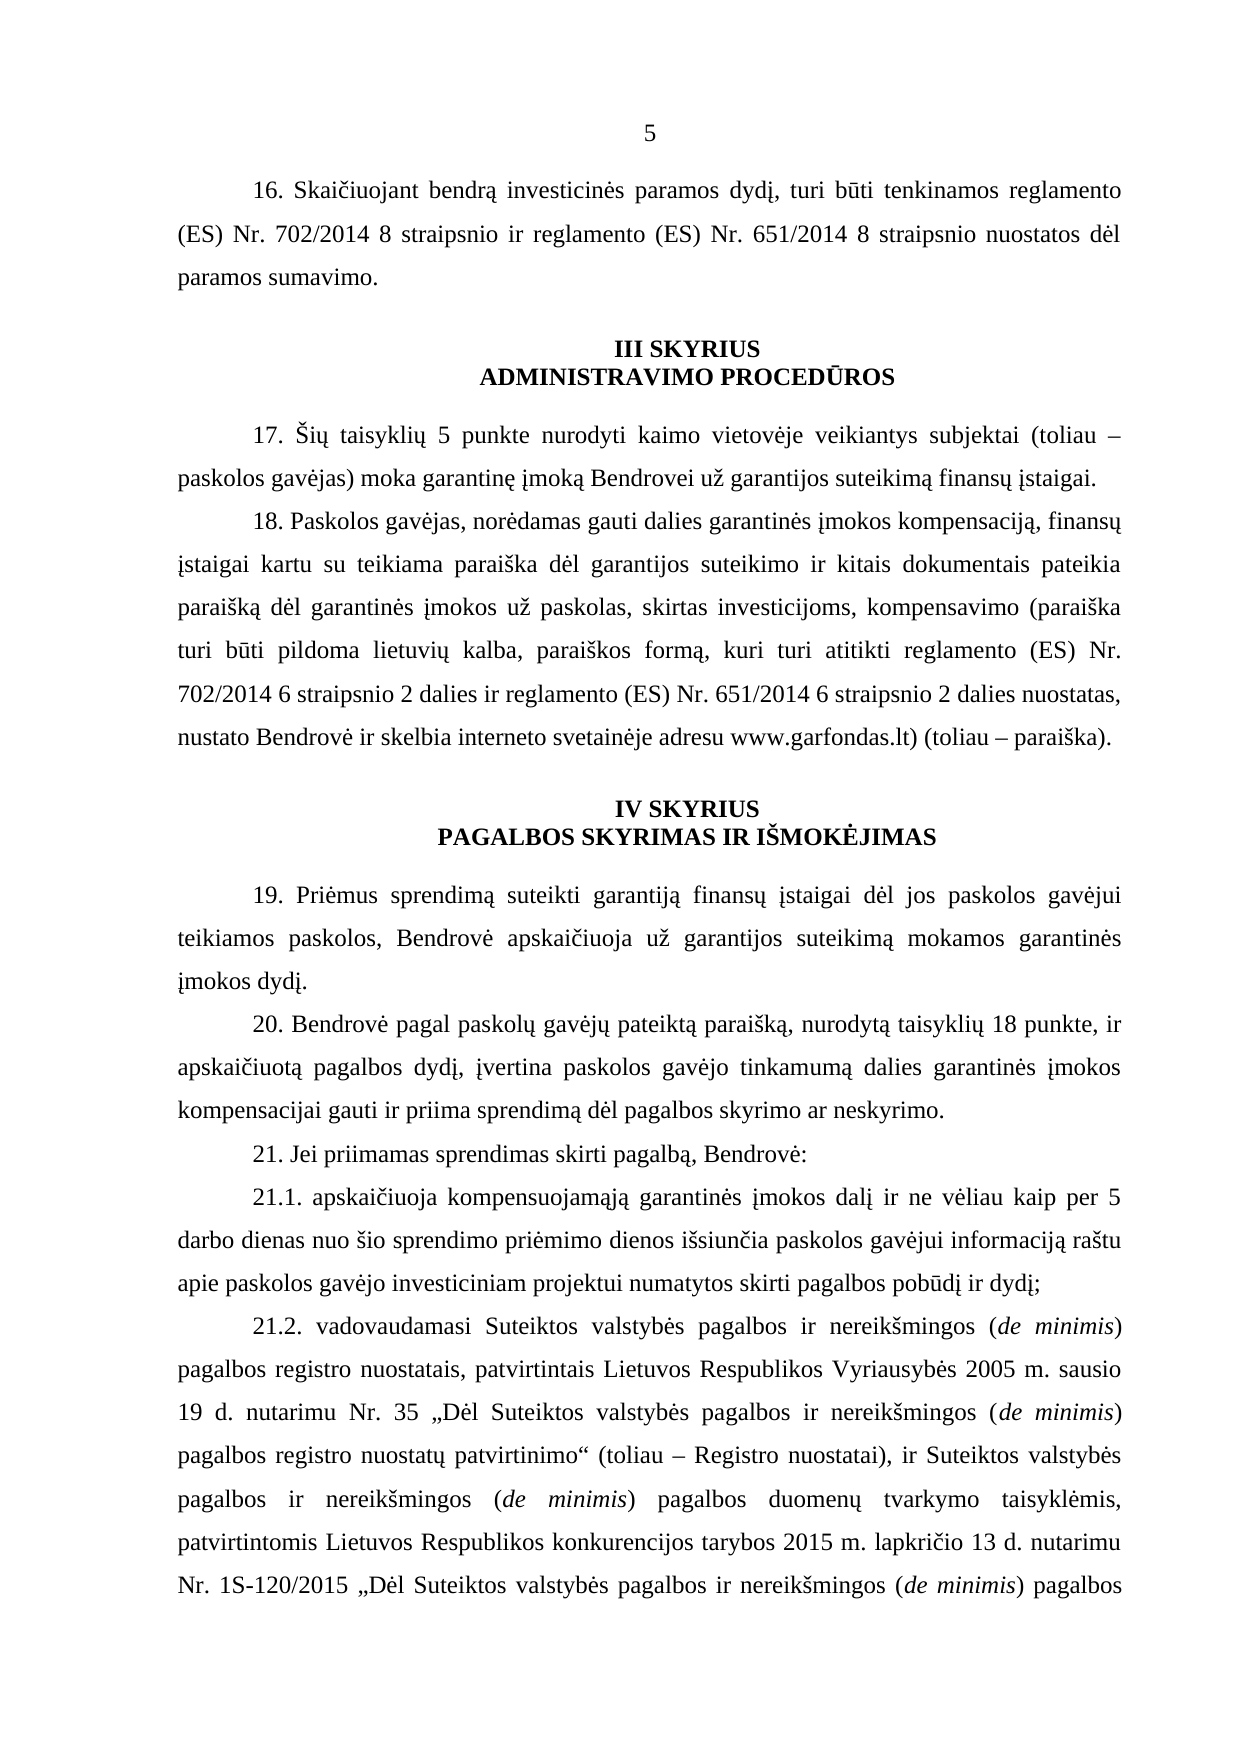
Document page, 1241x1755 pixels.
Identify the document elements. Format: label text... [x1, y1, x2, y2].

text IV SKYRIUS [177, 794, 1122, 822]
text 17. Šių taisyklių 5 punkte nurodyti kaimo vietovėje veikiantys subjektai (toliau – paskolos gavėjas) moka garantinę įmoką Bendrovei už garantijos suteikimą finansų įstaigai. [177, 420, 1122, 492]
text 20. Bendrovė pagal paskolų gavėjų pateiktą paraišką, nurodytą taisyklių 18 punkte, ir apskaičiuotą pagalbos dydį, įvertina paskolos gavėjo tinkamumą dalies garantinės įmokos kompensacijai gauti ir priima sprendimą dėl pagalbos skyrimo ar neskyrimo. [177, 1009, 1122, 1124]
text ADMINISTRAVIMO PROCEDŪROS [177, 362, 1122, 391]
text 21.2. vadovaudamasi Suteiktos valstybės pagalbos ir nereikšmingos (de minimis) pagalbos registro nuostatais, patvirtintais Lietuvos Respublikos Vyriausybės 2005 m. sausio 19 d. nutarimu Nr. 35 „Dėl Suteiktos valstybės pagalbos ir nereikšmingos (de minimis) pagalbos registro nuostatų patvirtinimo“ (toliau – Registro nuostatai), ir Suteiktos valstybės pagalbos ir nereikšmingos (de minimis) pagalbos duomenų tvarkymo taisyklėmis, patvirtintomis Lietuvos Respublikos konkurencijos tarybos 2015 m. lapkričio 13 d. nutarimu Nr. 1S-120/2015 „Dėl Suteiktos valstybės pagalbos ir nereikšmingos (de minimis) pagalbos [177, 1311, 1122, 1599]
text PAGALBOS SKYRIMAS IR IŠMOKĖJIMAS [177, 822, 1122, 851]
text 21. Jei priimamas sprendimas skirti pagalbą, Bendrovė: [177, 1139, 1122, 1167]
text 16. Skaičiuojant bendrą investicinės paramos dydį, turi būti tenkinamos reglamento (ES) Nr. 702/2014 8 straipsnio ir reglamento (ES) Nr. 651/2014 8 straipsnio nuostatos dėl paramos sumavimo. [177, 176, 1122, 291]
text 19. Priėmus sprendimą suteikti garantiją finansų įstaigai dėl jos paskolos gavėjui teikiamos paskolos, Bendrovė apskaičiuoja už garantijos suteikimą mokamos garantinės įmokos dydį. [177, 880, 1122, 995]
text III SKYRIUS [177, 334, 1122, 362]
text 21.1. apskaičiuoja kompensuojamąją garantinės įmokos dalį ir ne vėliau kaip per 5 darbo dienas nuo šio sprendimo priėmimo dienos išsiunčia paskolos gavėjui informaciją raštu apie paskolos gavėjo investiciniam projektui numatytos skirti pagalbos pobūdį ir dydį; [177, 1182, 1122, 1297]
text 18. Paskolos gavėjas, norėdamas gauti dalies garantinės įmokos kompensaciją, finansų įstaigai kartu su teikiama paraiška dėl garantijos suteikimo ir kitais dokumentais pateikia paraišką dėl garantinės įmokos už paskolas, skirtas investicijoms, kompensavimo (paraiška turi būti pildoma lietuvių kalba, paraiškos formą, kuri turi atitikti reglamento (ES) Nr. 702/2014 6 straipsnio 2 dalies ir reglamento (ES) Nr. 651/2014 6 straipsnio 2 dalies nuostatas, nustato Bendrovė ir skelbia interneto svetainėje adresu www.garfondas.lt) (toliau – paraiška). [177, 506, 1122, 751]
